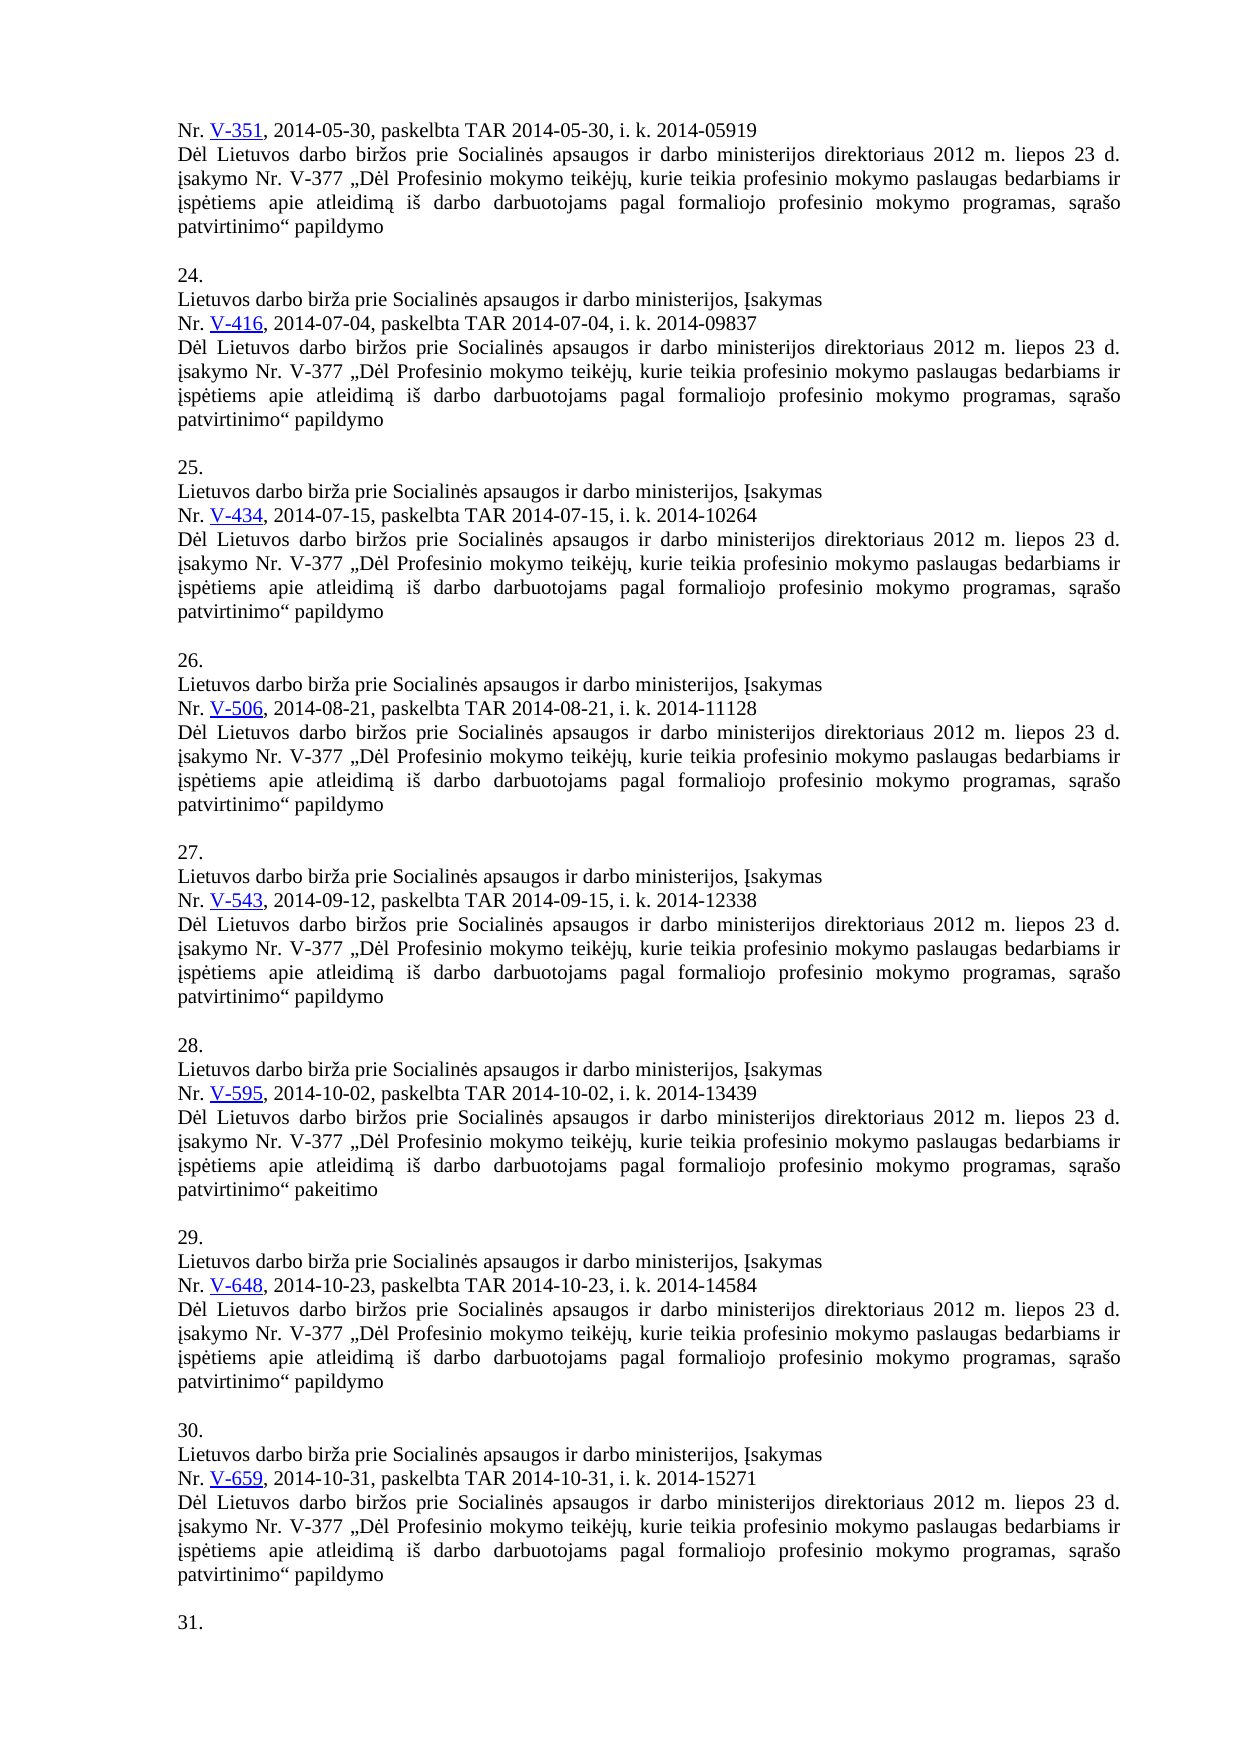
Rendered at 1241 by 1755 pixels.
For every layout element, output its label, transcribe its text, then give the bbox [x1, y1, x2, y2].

text Nr. V-648, 2014-10-23, paskelbta TAR 2014-10-23, i. k. 2014-14584 [177, 1273, 1122, 1297]
text Lietuvos darbo birža prie Socialinės apsaugos ir darbo ministerijos, Įsakymas [177, 1057, 1122, 1081]
text 30. [177, 1417, 1122, 1442]
text Lietuvos darbo birža prie Socialinės apsaugos ir darbo ministerijos, Įsakymas [177, 1249, 1122, 1273]
text 27. [177, 840, 1122, 864]
text Nr. V-543, 2014-09-12, paskelbta TAR 2014-09-15, i. k. 2014-12338 [177, 888, 1122, 912]
text 29. [177, 1225, 1122, 1249]
text Dėl Lietuvos darbo biržos prie Socialinės apsaugos ir darbo ministerijos direktoriaus 2012 m. liepos 23 d. įsakymo Nr. V-377 „Dėl Profesinio mokymo teikėjų, kurie teikia profesinio mokymo paslaugas bedarbiams ir įspėtiems apie atleidimą iš darbo darbuotojams pagal formaliojo profesinio mokymo programas, sąrašo patvirtinimo“ papildymo [177, 335, 1122, 431]
text 25. [177, 455, 1122, 479]
text Lietuvos darbo birža prie Socialinės apsaugos ir darbo ministerijos, Įsakymas [177, 864, 1122, 888]
text 26. [177, 647, 1122, 672]
text Nr. V-506, 2014-08-21, paskelbta TAR 2014-08-21, i. k. 2014-11128 [177, 696, 1122, 720]
text Lietuvos darbo birža prie Socialinės apsaugos ir darbo ministerijos, Įsakymas [177, 287, 1122, 311]
text Nr. V-659, 2014-10-31, paskelbta TAR 2014-10-31, i. k. 2014-15271 [177, 1466, 1122, 1490]
text Nr. V-416, 2014-07-04, paskelbta TAR 2014-07-04, i. k. 2014-09837 [177, 311, 1122, 335]
text Dėl Lietuvos darbo biržos prie Socialinės apsaugos ir darbo ministerijos direktoriaus 2012 m. liepos 23 d. įsakymo Nr. V-377 „Dėl Profesinio mokymo teikėjų, kurie teikia profesinio mokymo paslaugas bedarbiams ir įspėtiems apie atleidimą iš darbo darbuotojams pagal formaliojo profesinio mokymo programas, sąrašo patvirtinimo“ papildymo [177, 142, 1122, 238]
text Nr. V-434, 2014-07-15, paskelbta TAR 2014-07-15, i. k. 2014-10264 [177, 503, 1122, 527]
text 31. [177, 1610, 1122, 1634]
text Lietuvos darbo birža prie Socialinės apsaugos ir darbo ministerijos, Įsakymas [177, 1442, 1122, 1466]
text Dėl Lietuvos darbo biržos prie Socialinės apsaugos ir darbo ministerijos direktoriaus 2012 m. liepos 23 d. įsakymo Nr. V-377 „Dėl Profesinio mokymo teikėjų, kurie teikia profesinio mokymo paslaugas bedarbiams ir įspėtiems apie atleidimą iš darbo darbuotojams pagal formaliojo profesinio mokymo programas, sąrašo patvirtinimo“ papildymo [177, 1297, 1122, 1393]
text Dėl Lietuvos darbo biržos prie Socialinės apsaugos ir darbo ministerijos direktoriaus 2012 m. liepos 23 d. įsakymo Nr. V-377 „Dėl Profesinio mokymo teikėjų, kurie teikia profesinio mokymo paslaugas bedarbiams ir įspėtiems apie atleidimą iš darbo darbuotojams pagal formaliojo profesinio mokymo programas, sąrašo patvirtinimo“ pakeitimo [177, 1105, 1122, 1201]
text Dėl Lietuvos darbo biržos prie Socialinės apsaugos ir darbo ministerijos direktoriaus 2012 m. liepos 23 d. įsakymo Nr. V-377 „Dėl Profesinio mokymo teikėjų, kurie teikia profesinio mokymo paslaugas bedarbiams ir įspėtiems apie atleidimą iš darbo darbuotojams pagal formaliojo profesinio mokymo programas, sąrašo patvirtinimo“ papildymo [177, 912, 1122, 1008]
text Dėl Lietuvos darbo biržos prie Socialinės apsaugos ir darbo ministerijos direktoriaus 2012 m. liepos 23 d. įsakymo Nr. V-377 „Dėl Profesinio mokymo teikėjų, kurie teikia profesinio mokymo paslaugas bedarbiams ir įspėtiems apie atleidimą iš darbo darbuotojams pagal formaliojo profesinio mokymo programas, sąrašo patvirtinimo“ papildymo [177, 1490, 1122, 1586]
text Nr. V-351, 2014-05-30, paskelbta TAR 2014-05-30, i. k. 2014-05919 [177, 118, 1122, 142]
text Lietuvos darbo birža prie Socialinės apsaugos ir darbo ministerijos, Įsakymas [177, 479, 1122, 503]
text Dėl Lietuvos darbo biržos prie Socialinės apsaugos ir darbo ministerijos direktoriaus 2012 m. liepos 23 d. įsakymo Nr. V-377 „Dėl Profesinio mokymo teikėjų, kurie teikia profesinio mokymo paslaugas bedarbiams ir įspėtiems apie atleidimą iš darbo darbuotojams pagal formaliojo profesinio mokymo programas, sąrašo patvirtinimo“ papildymo [177, 527, 1122, 623]
text Lietuvos darbo birža prie Socialinės apsaugos ir darbo ministerijos, Įsakymas [177, 672, 1122, 696]
text 28. [177, 1032, 1122, 1057]
text Nr. V-595, 2014-10-02, paskelbta TAR 2014-10-02, i. k. 2014-13439 [177, 1081, 1122, 1105]
text 24. [177, 262, 1122, 287]
text Dėl Lietuvos darbo biržos prie Socialinės apsaugos ir darbo ministerijos direktoriaus 2012 m. liepos 23 d. įsakymo Nr. V-377 „Dėl Profesinio mokymo teikėjų, kurie teikia profesinio mokymo paslaugas bedarbiams ir įspėtiems apie atleidimą iš darbo darbuotojams pagal formaliojo profesinio mokymo programas, sąrašo patvirtinimo“ papildymo [177, 720, 1122, 816]
